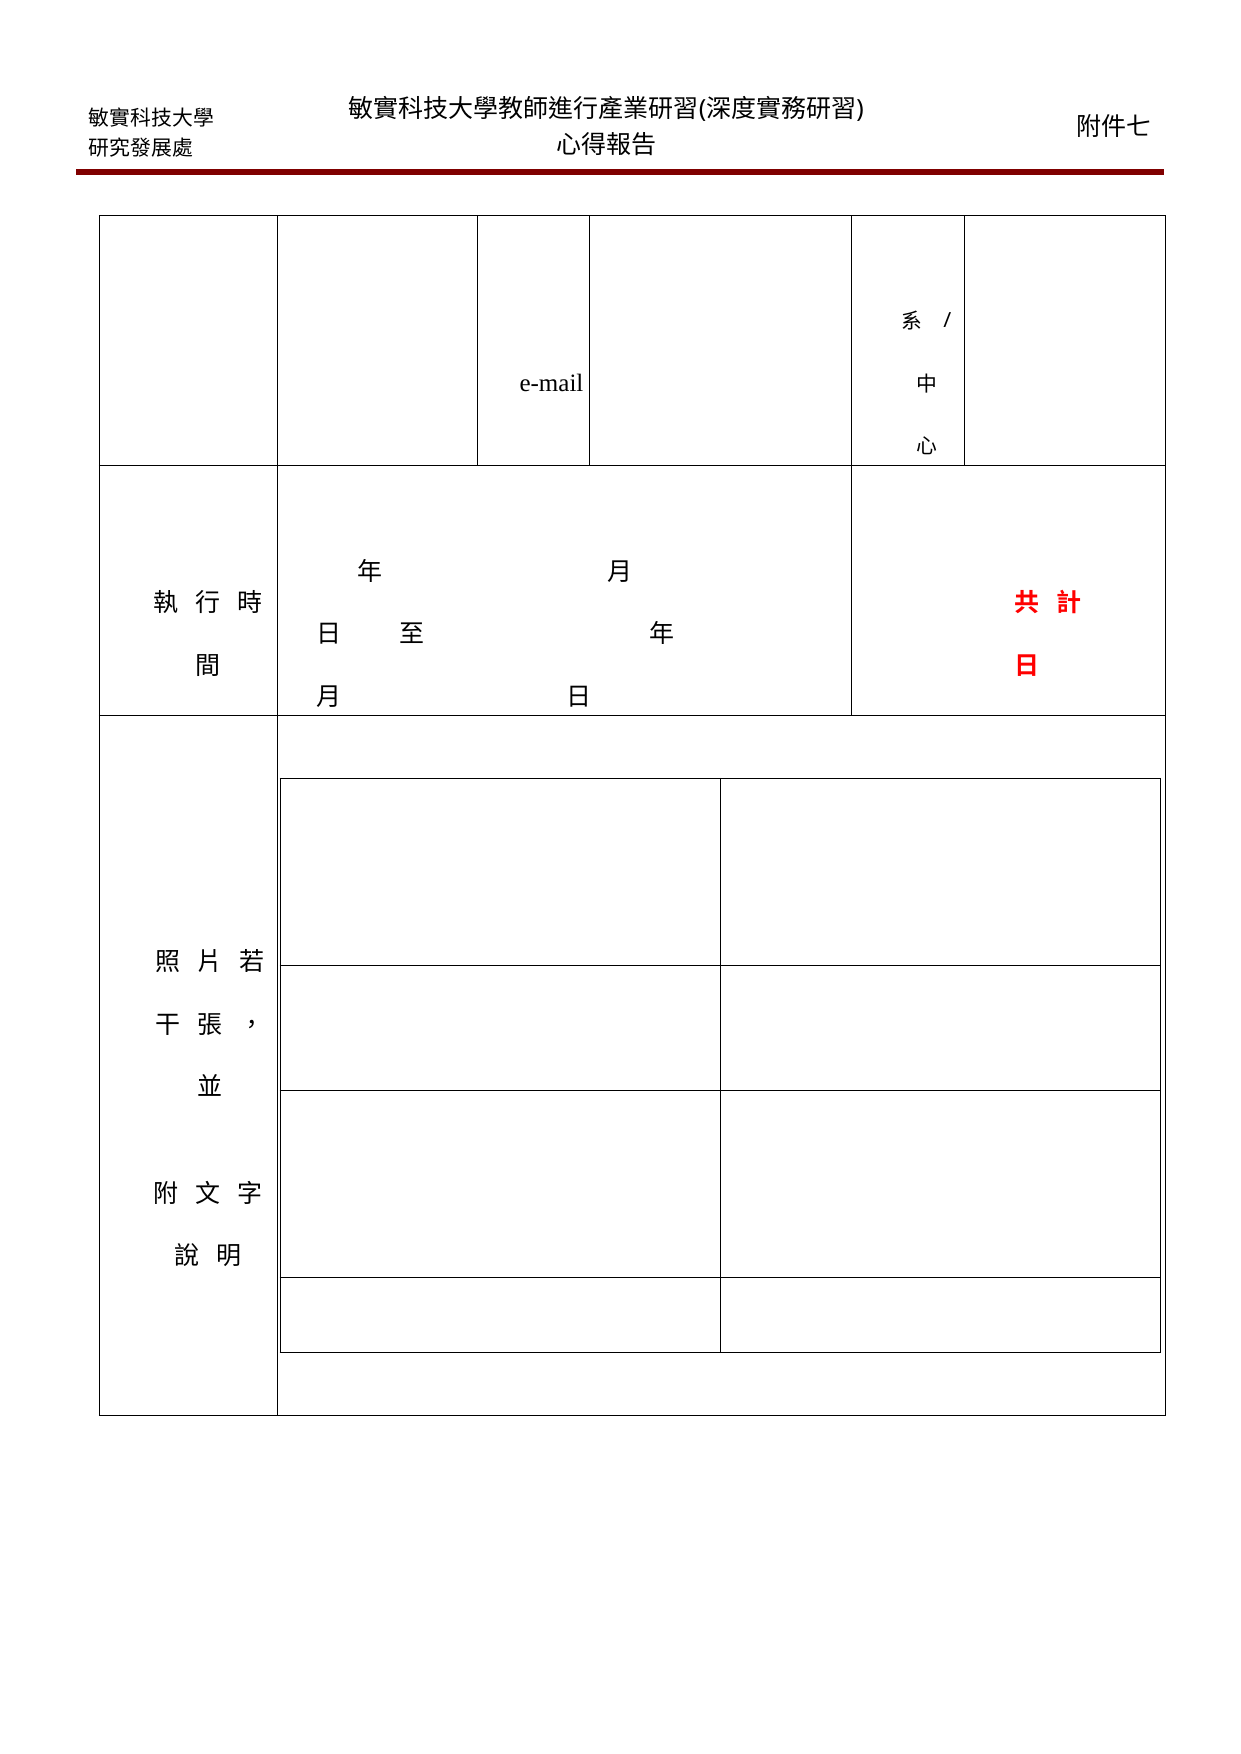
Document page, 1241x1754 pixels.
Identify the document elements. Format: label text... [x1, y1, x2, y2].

table_cell 年 月 日 至 年 月 日 [278, 466, 851, 715]
table_cell [100, 216, 277, 465]
table_cell [281, 1091, 720, 1277]
table_cell 共計 日 [852, 466, 1165, 715]
table_cell [590, 216, 851, 465]
table_header [281, 779, 720, 964]
table_cell [721, 1091, 1160, 1277]
table_cell 執行時間 [100, 466, 277, 715]
table_cell [721, 966, 1160, 1090]
table_cell [721, 1278, 1160, 1352]
table_cell [278, 716, 1165, 1415]
table_cell 系/中心 [852, 216, 964, 465]
table_cell [281, 1278, 720, 1352]
table_cell e-mail [478, 216, 589, 465]
table_cell 照片若干張，並 附文字說明 [100, 716, 277, 1415]
table_cell [965, 216, 1165, 465]
table_cell [281, 966, 720, 1090]
table_cell [278, 216, 477, 465]
table_header [721, 779, 1160, 964]
